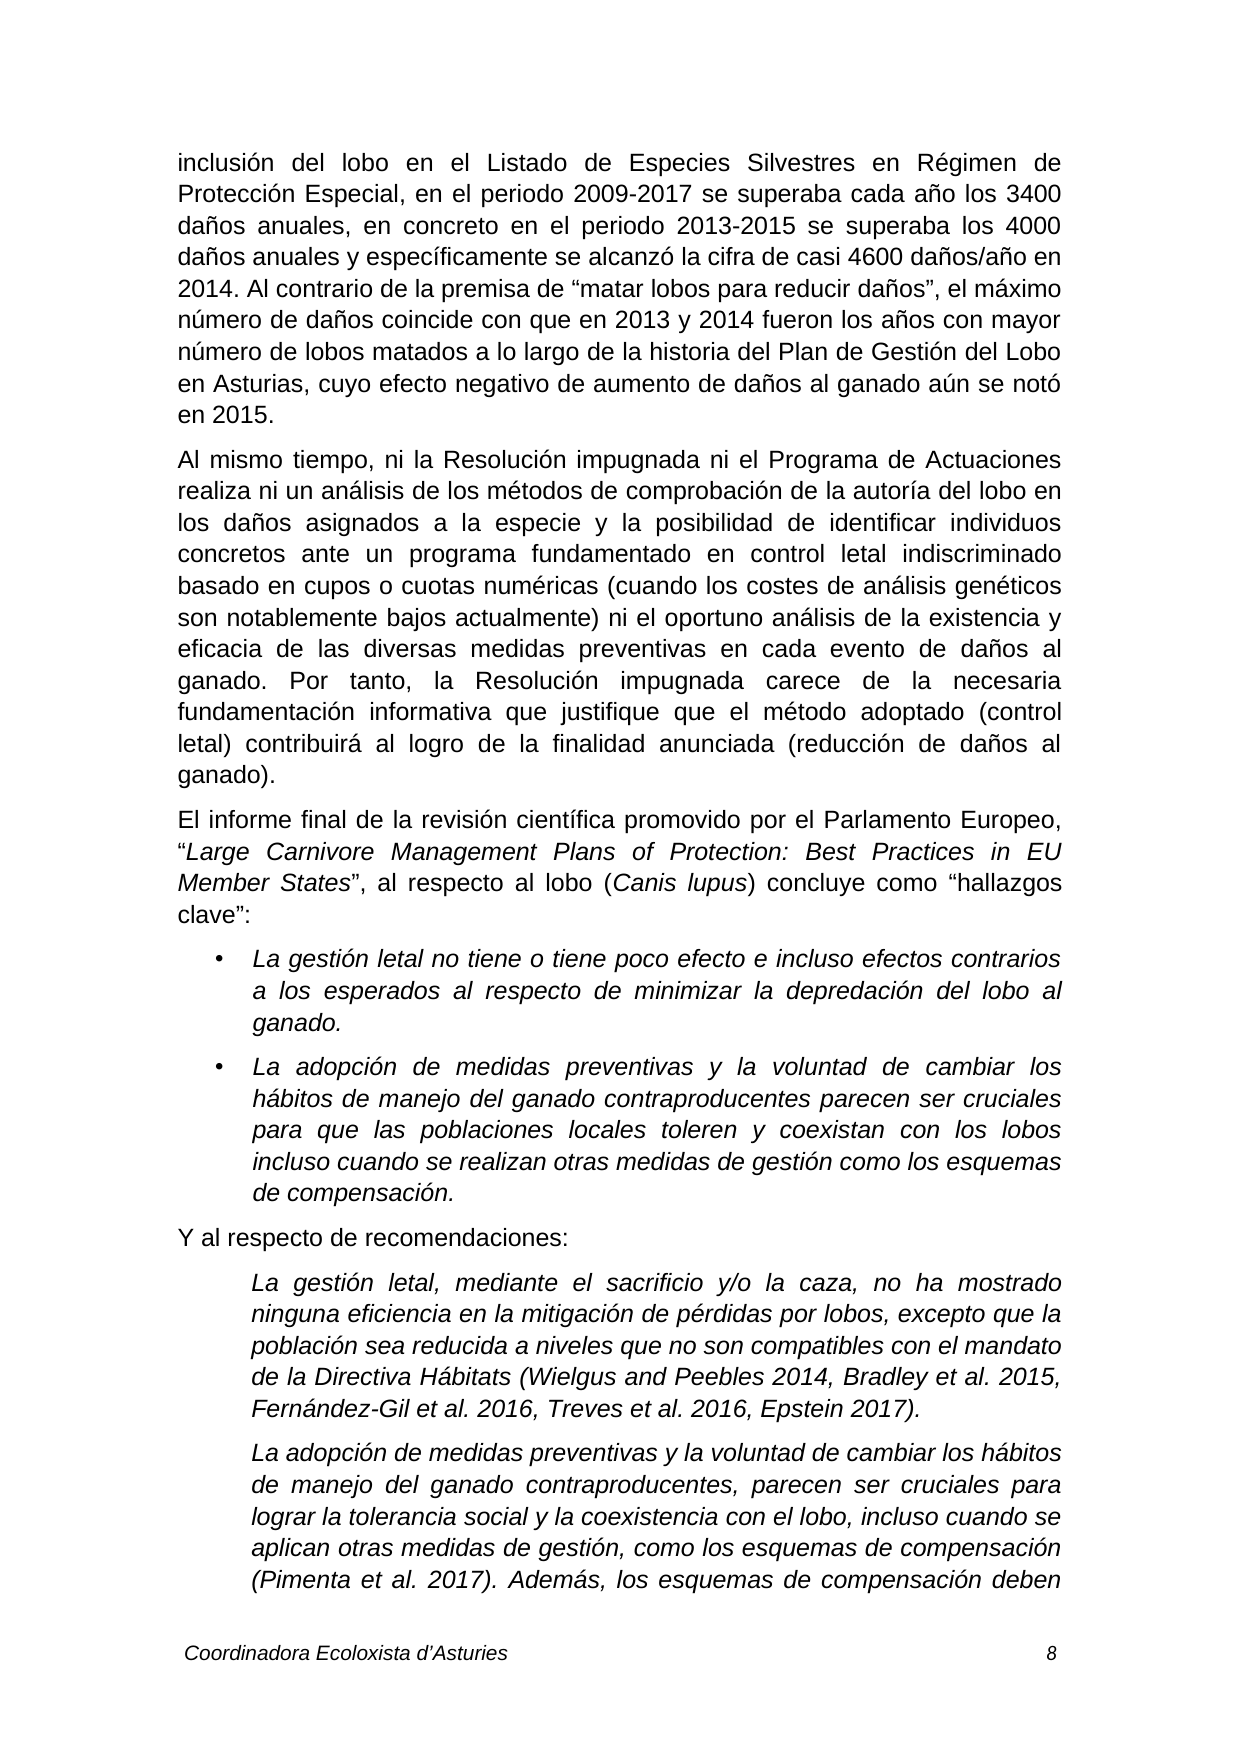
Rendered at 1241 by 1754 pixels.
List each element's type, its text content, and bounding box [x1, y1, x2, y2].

text Al mismo tiempo, ni la Resolución impugnada ni el Programa de Actuaciones realiza ni un análisis de los métodos de comprobación de la autoría del lobo en los daños asignados a la especie y la posibilidad de identificar individuos concretos ante un programa fundamentado en control letal indiscriminado basado en cupos o cuotas numéricas (cuando los costes de análisis genéticos son notablemente bajos actualmente) ni el oportuno análisis de la existencia y eficacia de las diversas medidas preventivas en cada evento de daños al ganado. Por tanto, la Resolución impugnada carece de la necesaria fundamentación informativa que justifique que el método adoptado (control letal) contribuirá al logro de la finalidad anunciada (reducción de daños al ganado). [177, 445, 1063, 789]
text La adopción de medidas preventivas y la voluntad de cambiar los hábitos de manejo del ganado contraproducentes, parecen ser cruciales para lograr la tolerancia social y la coexistencia con el lobo, incluso cuando se aplican otras medidas de gestión, como los esquemas de compensación (Pimenta et al. 2017). Además, los esquemas de compensación deben [251, 1438, 1063, 1593]
list La adopción de medidas preventivas y la voluntad de cambiar los hábitos de manejo del ganado contraproducentes parecen ser cruciales para que las poblaciones locales toleren y coexistan con los lobos incluso cuando se realizan otras medidas de gestión como los esquemas de compensación. [215, 1052, 1063, 1207]
text El informe final de la revisión científica promovido por el Parlamento Europeo, “Large Carnivore Management Plans of Protection: Best Practices in EU Member States”, al respecto al lobo (Canis lupus) concluye como “hallazgos clave”: [177, 805, 1063, 928]
text inclusión del lobo en el Listado de Especies Silvestres en Régimen de Protección Especial, en el periodo 2009-2017 se superaba cada año los 3400 daños anuales, en concreto en el periodo 2013-2015 se superaba los 4000 daños anuales y específicamente se alcanzó la cifra de casi 4600 daños/año en 2014. Al contrario de la premisa de “matar lobos para reducir daños”, el máximo número de daños coincide con que en 2013 y 2014 fueron los años con mayor número de lobos matados a lo largo de la historia del Plan de Gestión del Lobo en Asturias, cuyo efecto negativo de aumento de daños al ganado aún se notó en 2015. [177, 148, 1063, 429]
text Y al respecto de recomendaciones: [177, 1223, 1063, 1252]
text La gestión letal, mediante el sacrificio y/o la caza, no ha mostrado ninguna eficiencia en la mitigación de pérdidas por lobos, excepto que la población sea reducida a niveles que no son compatibles con el mandato de la Directiva Hábitats (Wielgus and Peebles 2014, Bradley et al. 2015, Fernández-Gil et al. 2016, Treves et al. 2016, Epstein 2017). [251, 1268, 1063, 1423]
list La gestión letal no tiene o tiene poco efecto e incluso efectos contrarios a los esperados al respecto de minimizar la depredación del lobo al ganado. [215, 944, 1063, 1036]
